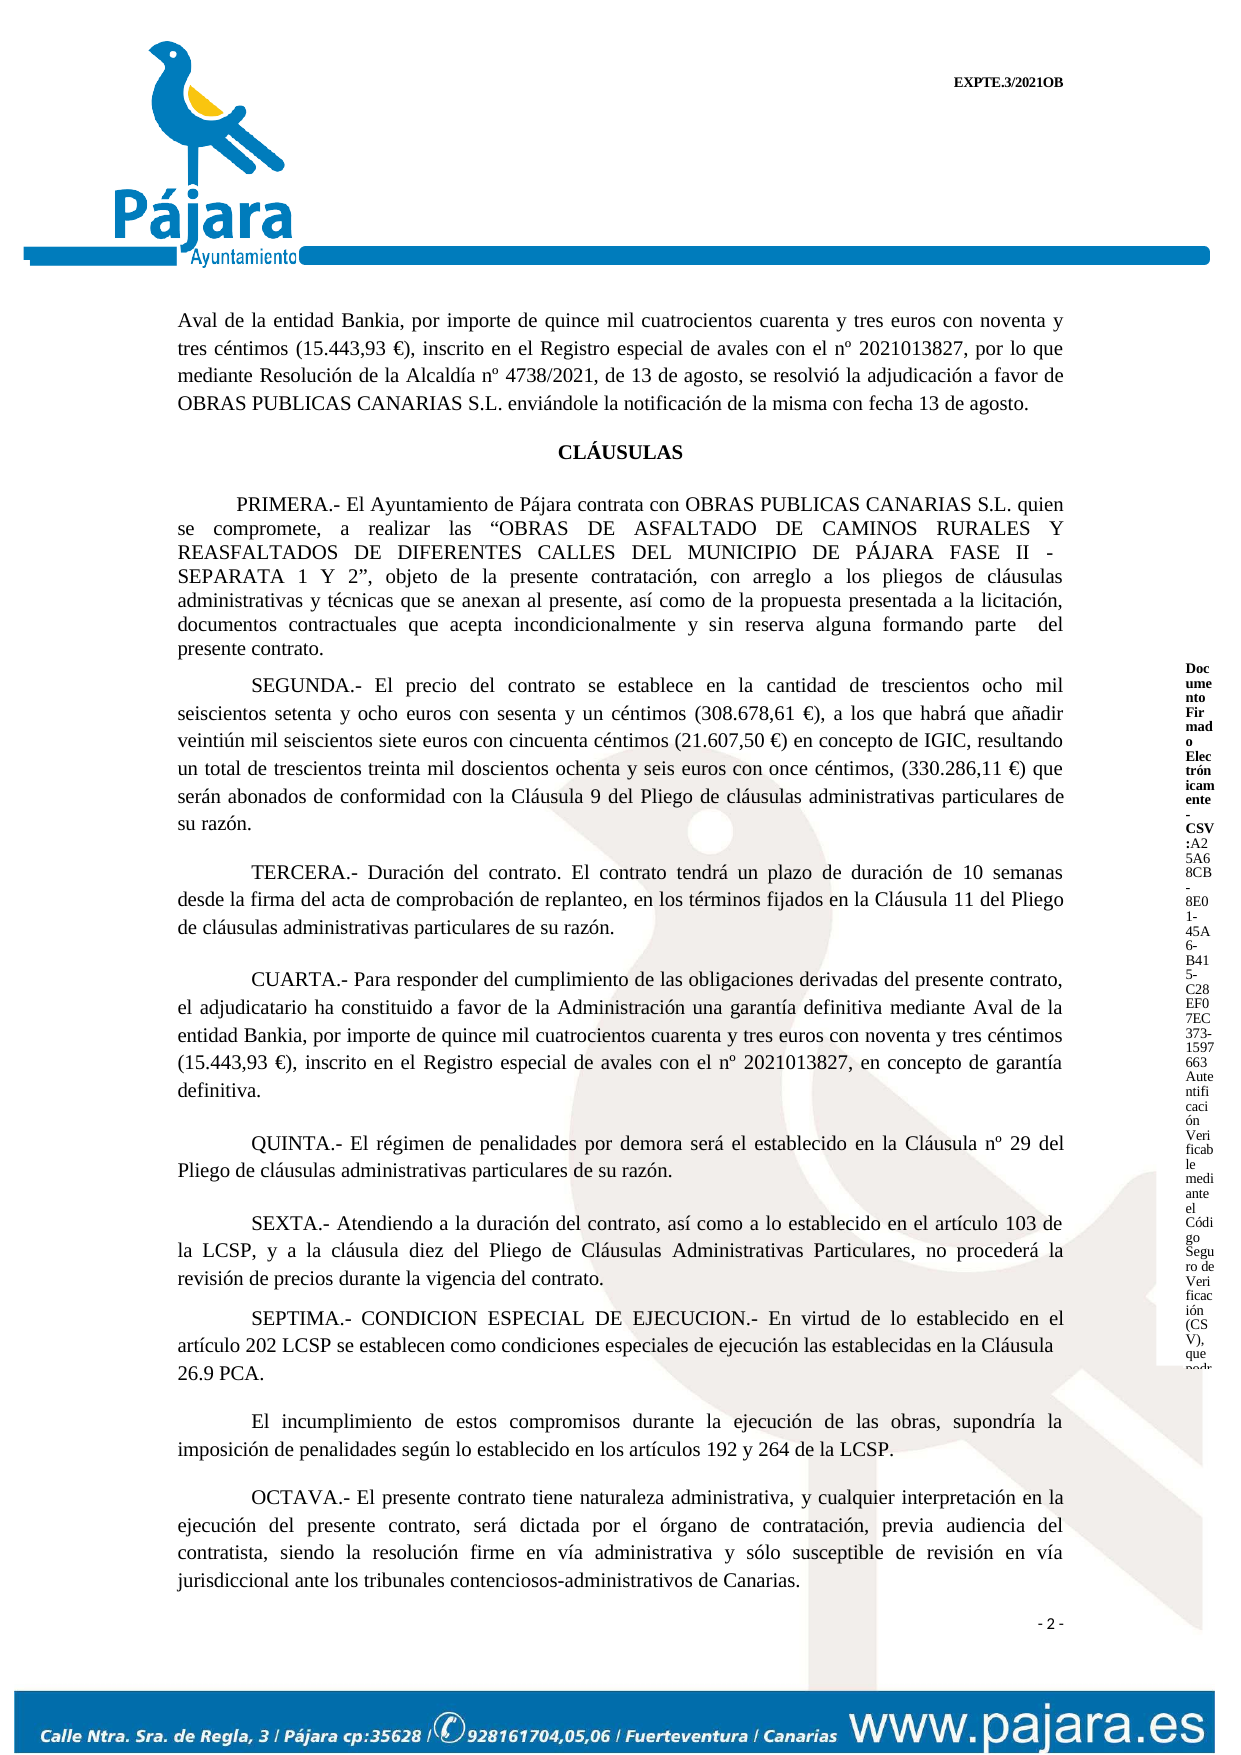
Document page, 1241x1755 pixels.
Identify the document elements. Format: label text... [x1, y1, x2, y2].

text SEGUNDA.- El precio del contrato se establece en la cantidad de trescientos ocho mil seiscientos setenta y ocho euros con sesenta y un céntimos (308.678,61 €), a los que habrá que añadir veintiún mil seiscientos siete euros con cincuenta céntimos (21.607,50 €) en concepto de IGIC, resultando un total de trescientos treinta mil doscientos ochenta y seis euros con once céntimos, (330.286,11 €) que serán abonados de conformidad con la Cláusula 9 del Pliego de cláusulas administrativas particulares de su razón. [177, 673, 1064, 743]
text PRIMERA.- El Ayuntamiento de Pájara contrata con OBRAS PUBLICAS CANARIAS S.L. quien se compromete, a realizar las “OBRAS DE ASFALTADO DE CAMINOS RURALES Y REASFALTADOS DE DIFERENTES CALLES DEL MUNICIPIO DE PÁJARA FASE II - [177, 492, 1064, 564]
text Aval de la entidad Bankia, por importe de quince mil cuatrocientos cuarenta y tres euros con noventa y tres céntimos (15.443,93 €), inscrito en el Registro especial de avales con el nº 2021013827, por lo que mediante Resolución de la Alcaldía nº 4738/2021, de 13 de agosto, se resolvió la adjudicación a favor de OBRAS PUBLICAS CANARIAS S.L. enviándole la notificación de la misma con fecha 13 de agosto. [177, 308, 1064, 415]
text Documento Firmado Electrónicamente - CSV:A25A68CB-8E01-45A6-B415-C28EF07EC373-1597663 Autentificación Verificable mediante el Código Seguro de Verificación (CSV), que podrá validar en https:\\sede.pajara.es [1185, 662, 1215, 1368]
text - 2 - [4, 1613, 14, 1633]
text 26.9 PCA. [1215, 1361, 1241, 1385]
text SEPARATA 1 Y 2”, objeto de la presente contratación, con arreglo a los pliegos de cláusulas administrativas y técnicas que se anexan al presente, así como de la propuesta presentada a la licitación, documentos contractuales que acepta incondicionalmente y sin reserva alguna formando parte del presente contrato. [177, 564, 1064, 660]
text CLÁUSULAS [178, 440, 1062, 464]
